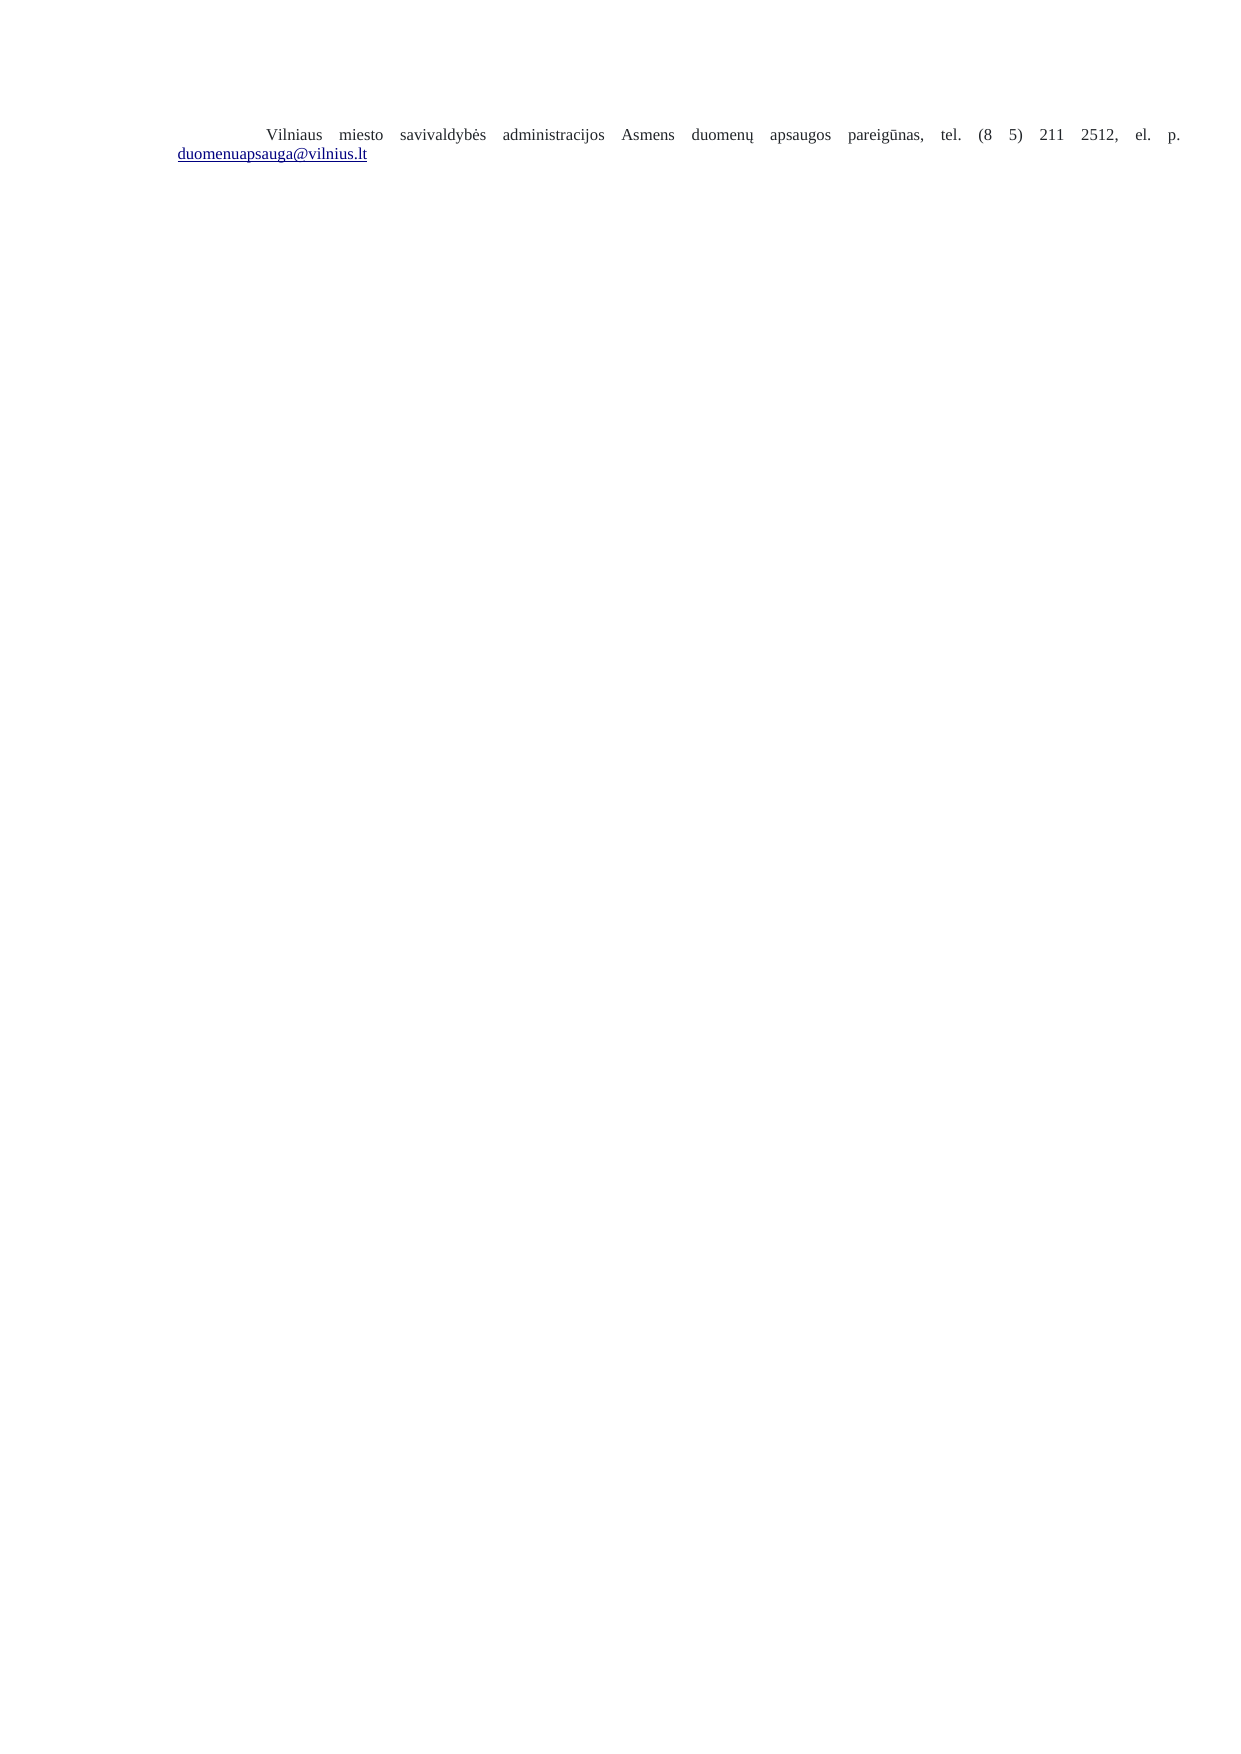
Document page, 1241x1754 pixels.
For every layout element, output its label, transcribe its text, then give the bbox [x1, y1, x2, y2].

text Vilniaus miesto savivaldybės administracijos Asmens duomenų apsaugos pareigūnas, tel. (8 5) 211 2512, el. p. duomenuapsauga@vilnius.lt [177, 125, 1181, 163]
